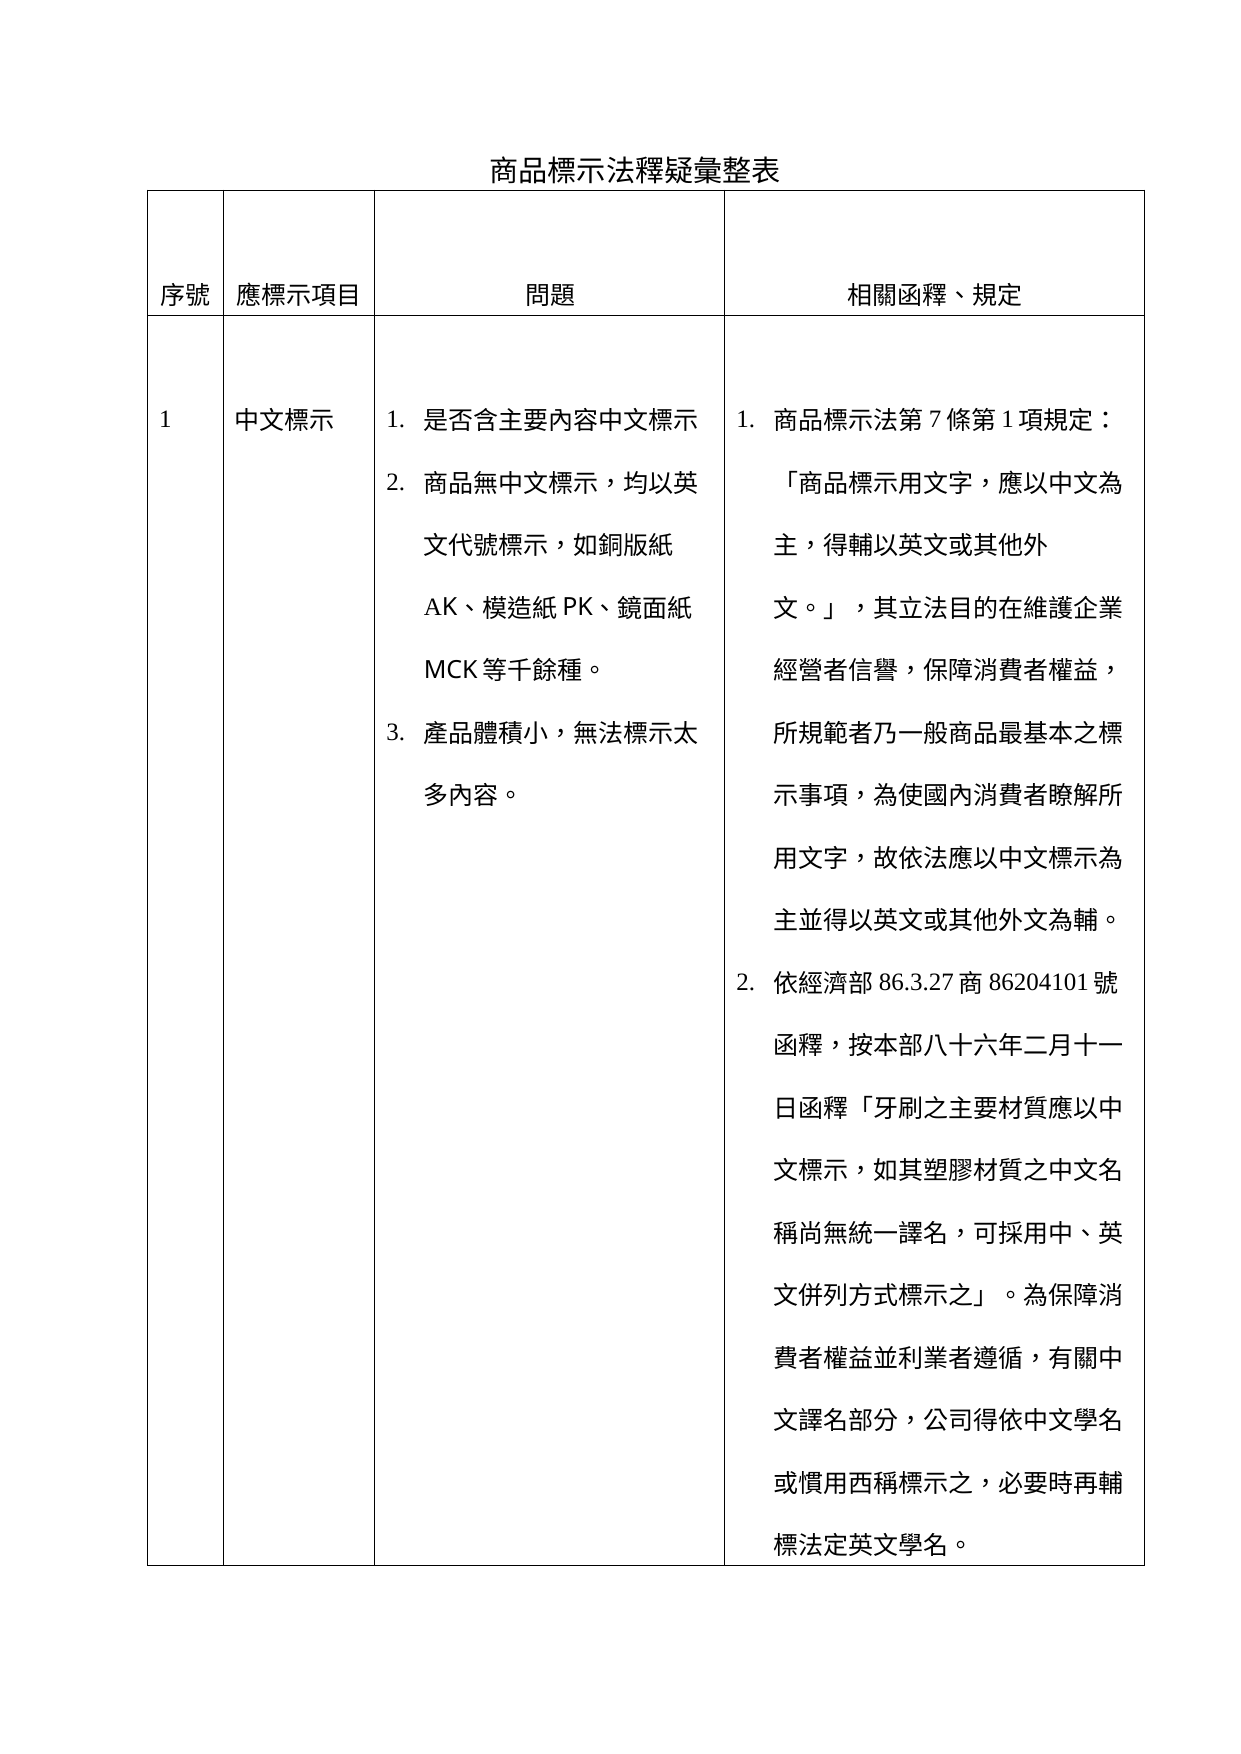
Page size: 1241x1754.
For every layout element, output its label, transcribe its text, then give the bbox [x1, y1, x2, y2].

text 商品標示法釋疑彙整表 [148, 127, 1122, 189]
table_cell 1 [148, 316, 223, 1564]
table_cell 商品標示法第7條第1項規定：「商品標示用文字，應以中文為主，得輔以英文或其他外文。」，其立法目的在維護企業經營者信譽，保障消費者權益，所規範者乃一般商品最基本之標示事項，為使國內消費者瞭解所用文字，故依法應以中文標示為主並得以英文或其他外文為輔。 依經濟部86.3.27商86204101號函釋，按本部八十六年二月十一日函釋「牙刷之主要材質應以中文標示，如其塑膠材質之中文名稱尚無統一譯名，可採用中、英文併列方式標示之」。為保障消費者權益並利業者遵循，有關中文譯名部分，公司得依中文學名或慣用西稱標示之，必要時再輔標法定英文學名。 商品標示法第5條第2項規定：「商品因體積過小、散裝出售或其他因性質特殊，不適宜於商品本身或其包裝為商品標示者，應以其他足以引起消費者認識之顯著方式代之。」，故依法商品因體積過小，應以其他足以引起消費者認識之顯著方式代之。 [725, 316, 1144, 1564]
table_header 相關函釋、規定 [725, 191, 1144, 314]
table_cell 中文標示 [224, 316, 374, 1564]
table_cell 是否含主要內容中文標示 商品無中文標示，均以英文代號標示，如銅版紙AK、模造紙PK、鏡面紙MCK等千餘種。 產品體積小，無法標示太多內容。 [375, 316, 724, 1564]
table_header 序號 [148, 191, 223, 314]
table_header 應標示項目 [224, 191, 374, 314]
table_header 問題 [375, 191, 724, 314]
